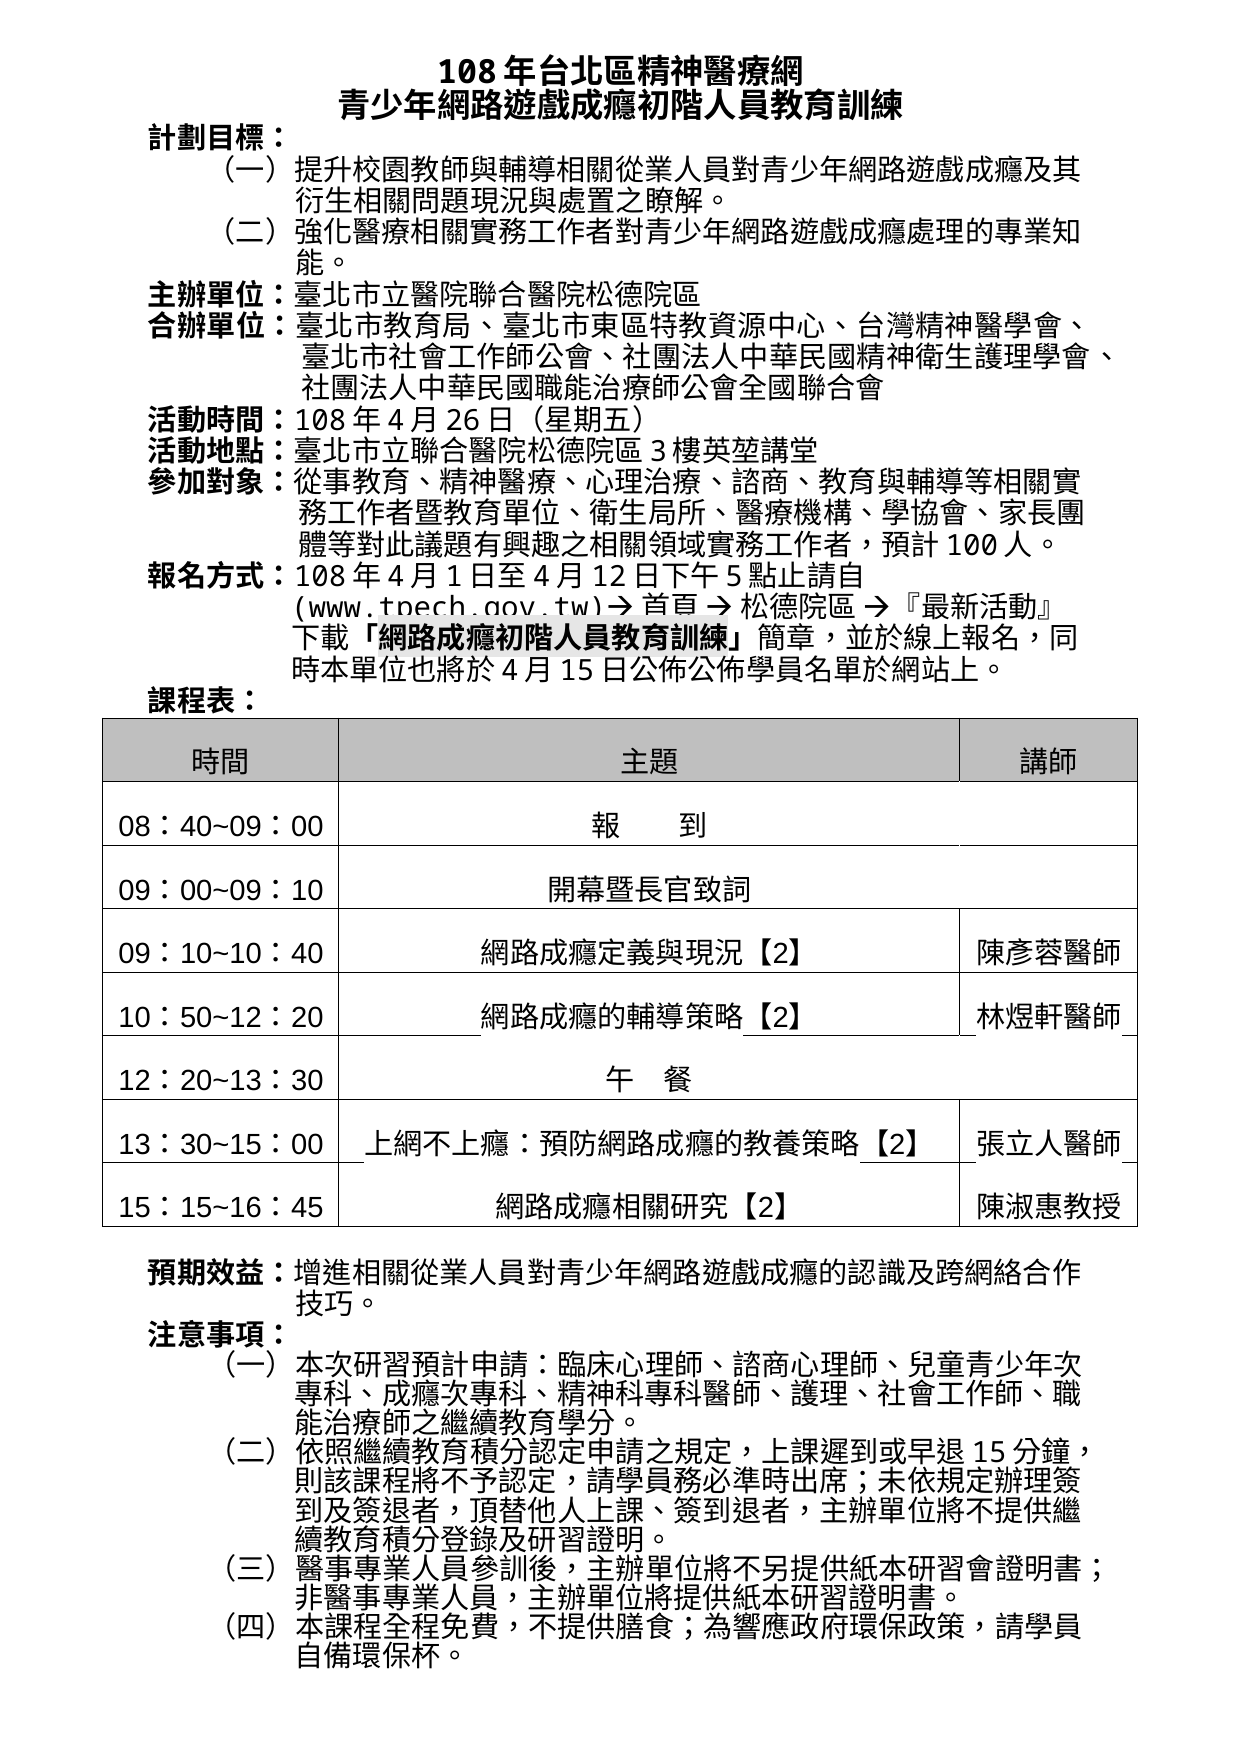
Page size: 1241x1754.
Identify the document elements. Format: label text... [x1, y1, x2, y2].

text 活動時間：108年4月26日（星期五） [148, 405, 1092, 436]
table_cell 網路成癮定義與現況【2】 [339, 909, 959, 972]
text 報名方式：108年4月1日至4月12日下午5點止請自(www.tpech.gov.tw)à首頁à松德院區à『最新活動』下載「網路成癮初階人員教育訓練」簡章，並於線上報名，同時本單位也將於4月15日公佈公佈學員名單於網站上。 [148, 561, 1092, 686]
text （二）強化醫療相關實務工作者對青少年網路遊戲成癮處理的專業知能。 [206, 217, 1092, 280]
text （三）醫事專業人員參訓後，主辦單位將不另提供紙本研習會證明書；非醫事專業人員，主辦單位將提供紙本研習證明書。 [207, 1556, 1092, 1614]
table_cell [960, 1036, 1137, 1099]
text 預期效益：增進相關從業人員對青少年網路遊戲成癮的認識及跨網絡合作技巧。 [148, 1258, 1092, 1321]
text 注意事項： [148, 1321, 1092, 1352]
table_cell 網路成癮相關研究【2】 [339, 1163, 959, 1226]
table_cell 08：40~09：00 [103, 782, 338, 844]
text 青少年網路遊戲成癮初階人員教育訓練 [148, 90, 1092, 124]
table_cell [960, 846, 1137, 908]
table_cell 上網不上癮：預防網路成癮的教養策略【2】 [339, 1100, 959, 1162]
table_header 講師 [960, 719, 1137, 781]
table_cell 09：10~10：40 [103, 909, 338, 972]
table_cell 陳淑惠教授 [960, 1163, 1137, 1226]
text （一）提升校園教師與輔導相關從業人員對青少年網路遊戲成癮及其衍生相關問題現況與處置之瞭解。 [206, 155, 1092, 217]
table_cell 林煜軒醫師 [960, 973, 1137, 1035]
table_cell 報 到 [339, 782, 959, 844]
text 108年台北區精神醫療網 [148, 57, 1092, 90]
text 計劃目標： [148, 124, 1092, 155]
text （一）本次研習預計申請：臨床心理師、諮商心理師、兒童青少年次專科、成癮次專科、精神科專科醫師、護理、社會工作師、職能治療師之繼續教育學分。 [207, 1352, 1092, 1439]
text （四）本課程全程免費，不提供膳食；為響應政府環保政策，請學員自備環保杯。 [207, 1614, 1092, 1673]
table_cell 10：50~12：20 [103, 973, 338, 1035]
text （二）依照繼續教育積分認定申請之規定，上課遲到或早退15分鐘，則該課程將不予認定，請學員務必準時出席；未依規定辦理簽到及簽退者，頂替他人上課、簽到退者，主辦單位將不提供繼續教育積分登錄及研習證明。 [207, 1439, 1092, 1556]
table_cell 陳彥蓉醫師 [960, 909, 1137, 972]
table_cell 午 餐 [339, 1036, 959, 1099]
table_cell 網路成癮的輔導策略【2】 [339, 973, 959, 1035]
text 參加對象：從事教育、精神醫療、心理治療、諮商、教育與輔導等相關實務工作者暨教育單位、衛生局所、醫療機構、學協會、家長團體等對此議題有興趣之相關領域實務工作者，預計100人。 [148, 467, 1092, 561]
text 活動地點：臺北市立聯合醫院松德院區3樓英堃講堂 [148, 436, 1092, 467]
text 主辦單位：臺北市立醫院聯合醫院松德院區 [148, 280, 1092, 311]
table_cell 13：30~15：00 [103, 1100, 338, 1162]
text 合辦單位：臺北市教育局、臺北市東區特教資源中心、台灣精神醫學會、臺北市社會工作師公會、社團法人中華民國精神衛生護理學會、社團法人中華民國職能治療師公會全國聯合會 [148, 311, 1092, 405]
table_header 時間 [103, 719, 338, 781]
table_cell 開幕暨長官致詞 [339, 846, 959, 908]
text 課程表： [148, 686, 1092, 717]
table_cell 張立人醫師 [960, 1100, 1137, 1162]
table_cell 09：00~09：10 [103, 846, 338, 908]
table_header 主題 [339, 719, 959, 781]
table_cell 15：15~16：45 [103, 1163, 338, 1226]
table_cell [960, 782, 1137, 844]
table_cell 12：20~13：30 [103, 1036, 338, 1099]
